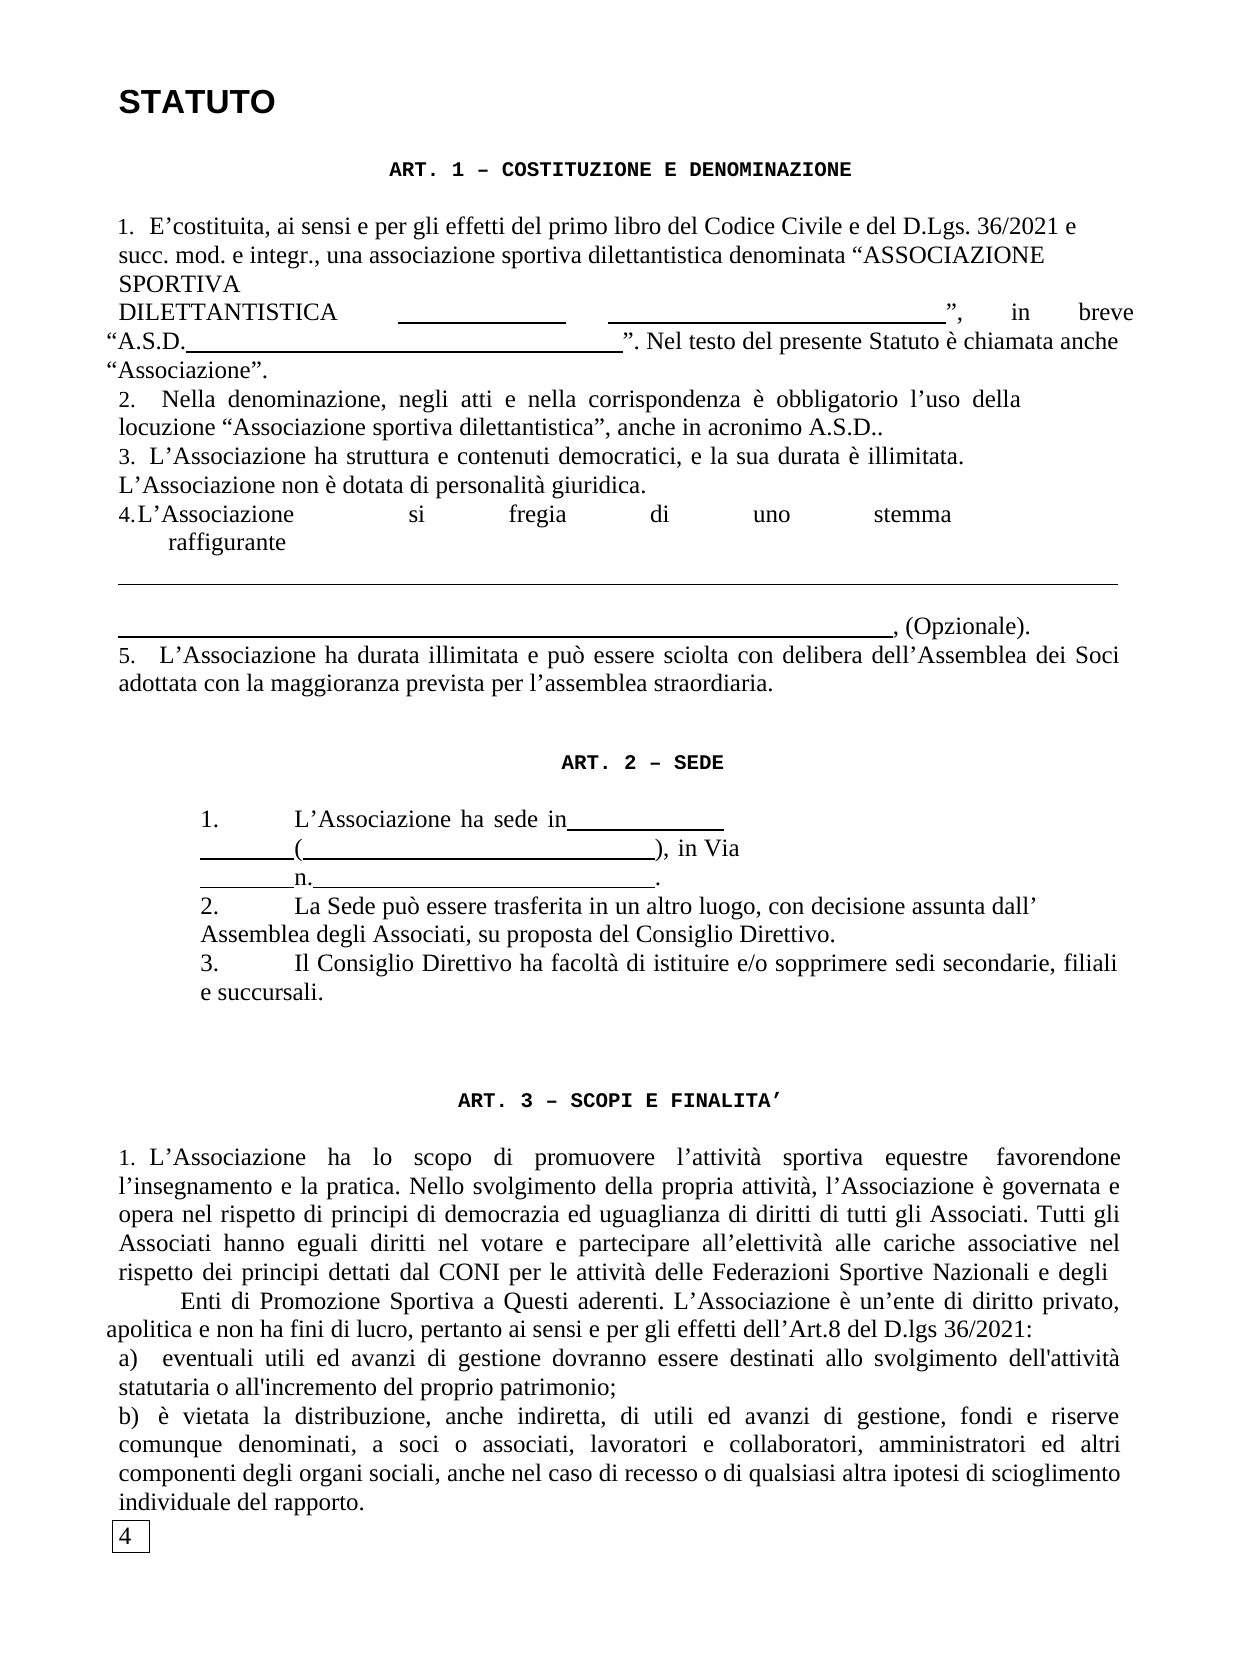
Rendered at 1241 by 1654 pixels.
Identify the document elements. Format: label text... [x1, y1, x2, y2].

list La Sede può essere trasferita in un altro luogo, con decisione assunta dall’ Assemblea degli Associati, su proposta del Consiglio Direttivo. [200, 891, 1121, 948]
list L’Associazione ha sede in ( ), in Via n. . [200, 804, 1122, 891]
text ART. 3 – SCOPI E FINALITA’ [107, 1090, 1133, 1113]
list eventuali utili ed avanzi di gestione dovranno essere destinati allo svolgimento dell'attività statutaria o all'incremento del proprio patrimonio; [118, 1343, 1121, 1401]
list L’Associazione ha struttura e contenuti democratici, e la sua durata è illimitata. L’Associazione non è dotata di personalità giuridica. [118, 441, 1121, 499]
text , (Opzionale). [118, 614, 1134, 640]
list L’Associazione si fregia di uno stemma raffigurante [118, 499, 1134, 556]
list Il Consiglio Direttivo ha facoltà di istituire e/o sopprimere sedi secondarie, filiali e succursali. [200, 948, 1121, 1006]
text Enti di Promozione Sportiva a Questi aderenti. L’Associazione è un’ente di diritto privato, apolitica e non ha fini di lucro, pertanto ai sensi e per gli effetti dell’Art.8 del D.lgs 36/2021: [106, 1286, 1120, 1343]
list E’costituita, ai sensi e per gli effetti del primo libro del Codice Civile e del D.Lgs. 36/2021 e succ. mod. e integr., una associazione sportiva dilettantistica denominata “ASSOCIAZIONE SPORTIVA [117, 211, 1122, 297]
text ART. 2 – SEDE [152, 752, 1133, 776]
list Nella denominazione, negli atti e nella corrispondenza è obbligatorio l’uso della locuzione “Associazione sportiva dilettantistica”, anche in acronimo A.S.D.. [118, 384, 1121, 441]
text STATUTO [118, 82, 1134, 120]
text “A.S.D. ”. Nel testo del presente Statuto è chiamata anche “Associazione”. [106, 326, 1121, 384]
text DILETTANTISTICA ”, in breve [118, 297, 1134, 326]
list L’Associazione ha lo scopo di promuovere l’attività sportiva equestre favorendone l’insegnamento e la pratica. Nello svolgimento della propria attività, l’Associazione è governata e opera nel rispetto di principi di democrazia ed uguaglianza di diritti di tutti gli Associati. Tutti gli Associati hanno eguali diritti nel votare e partecipare all’elettività alle cariche associative nel rispetto dei principi dettati dal CONI per le attività delle Federazioni Sportive Nazionali e degli [118, 1142, 1121, 1286]
list è vietata la distribuzione, anche indiretta, di utili ed avanzi di gestione, fondi e riserve comunque denominati, a soci o associati, lavoratori e collaboratori, amministratori ed altri componenti degli organi sociali, anche nel caso di recesso o di qualsiasi altra ipotesi di scioglimento individuale del rapporto. [118, 1401, 1121, 1516]
list L’Associazione ha durata illimitata e può essere sciolta con delibera dell’Assemblea dei Soci adottata con la maggioranza prevista per l’assemblea straordiaria. [118, 640, 1121, 697]
text ART. 1 – COSTITUZIONE E DENOMINAZIONE [107, 159, 1133, 182]
